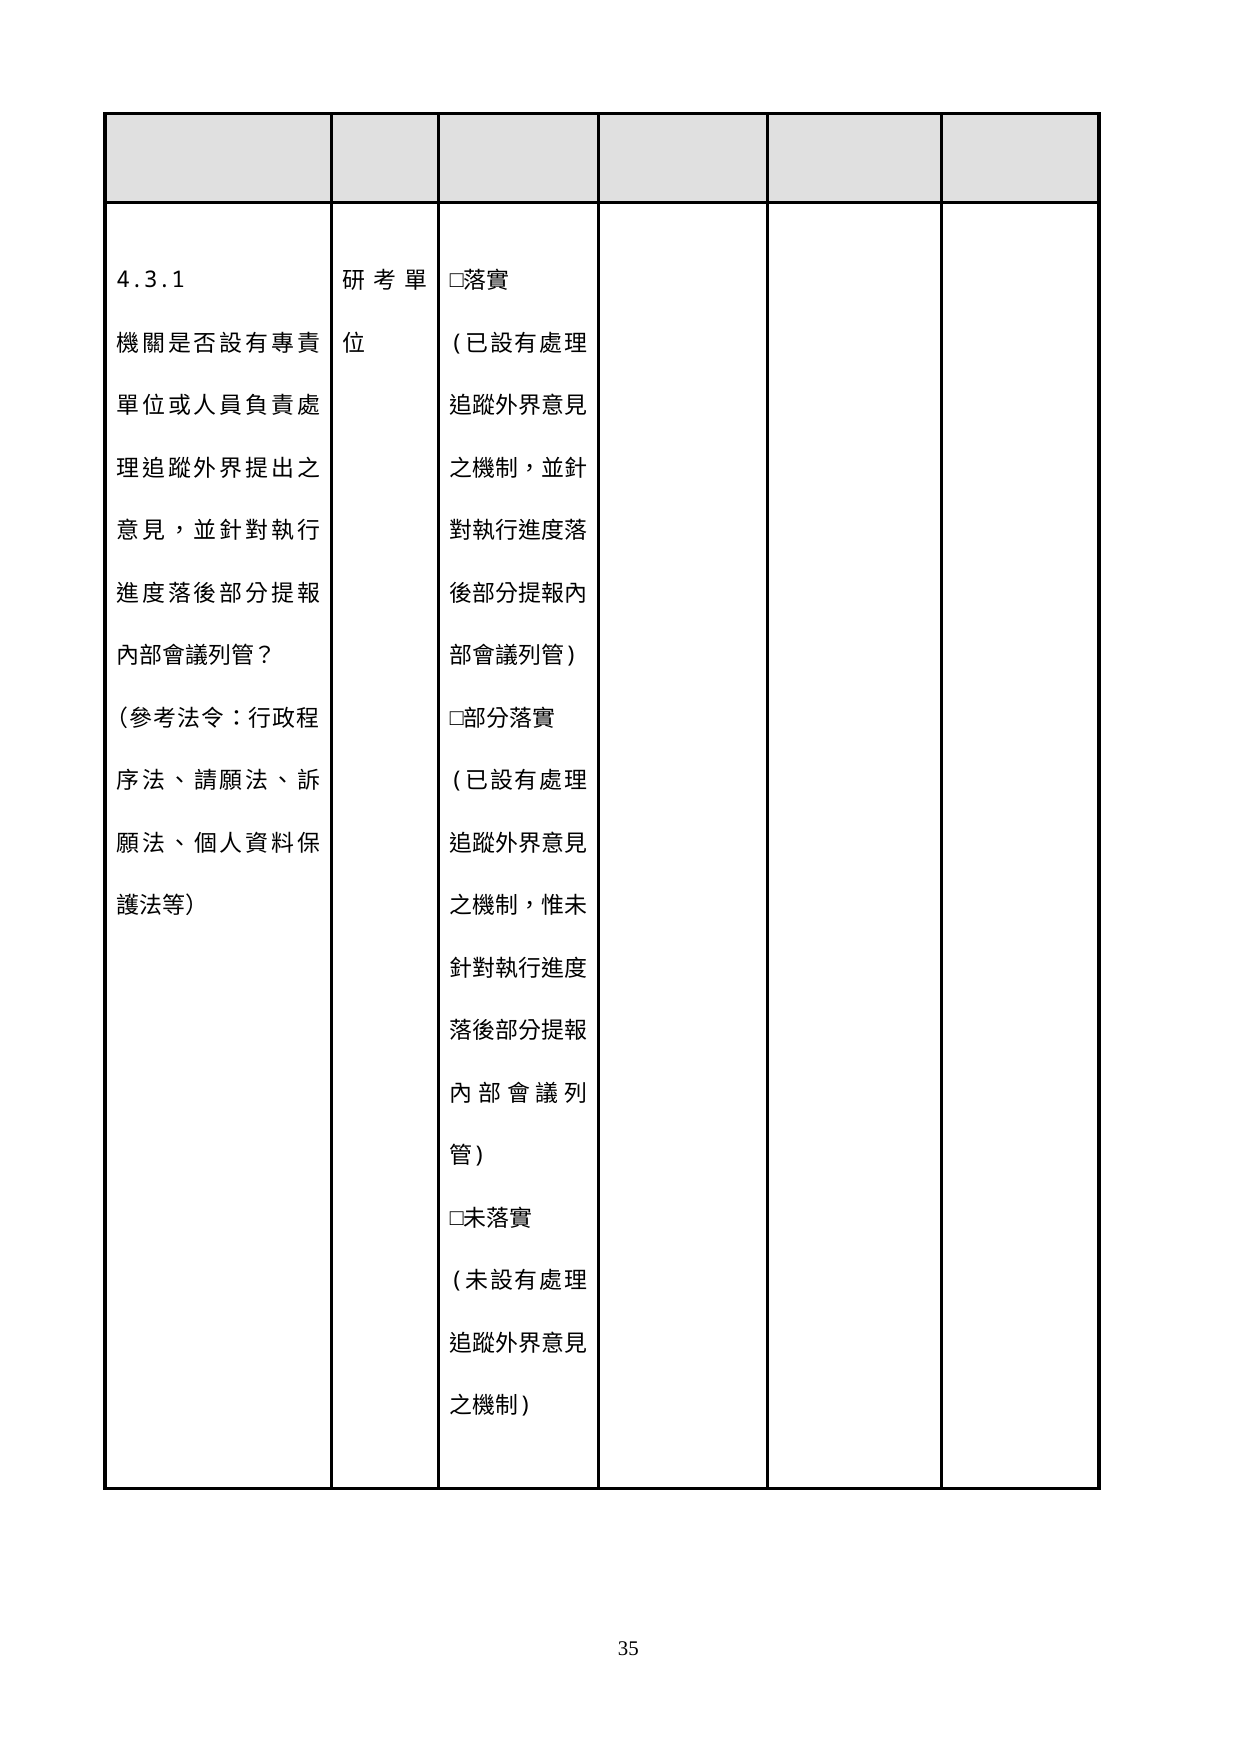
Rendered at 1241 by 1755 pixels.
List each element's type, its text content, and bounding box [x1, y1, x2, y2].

table_cell 研考單位 [333, 204, 437, 1487]
table_cell [943, 204, 1097, 1487]
table_header 佐證資料清單 [600, 115, 766, 201]
table_cell 4.3.1 機關是否設有專責單位或人員負責處理追蹤外界提出之意見，並針對執行進度落後部分提報內部會議列管？ （參考法令：行政程序法、請願法、訴願法、個人資料保護法等） [107, 204, 330, 1487]
table_header 判斷項目 [107, 115, 330, 201]
table_cell □落實 (已設有處理追蹤外界意見之機制，並針對執行進度落後部分提報內部會議列管) □部分落實 (已設有處理追蹤外界意見之機制，惟未針對執行進度落後部分提報內部會議列管) □未落實 (未設有處理追蹤外界意見之機制) [440, 204, 597, 1487]
table_header 改善措施/ 具體興革建議 [943, 115, 1097, 201]
table_header 評估單位 [333, 115, 437, 201]
table_header 評估結果 [440, 115, 597, 201]
table_cell [769, 204, 940, 1487]
table_header 評估情形說明 [769, 115, 940, 201]
table_cell [600, 204, 766, 1487]
